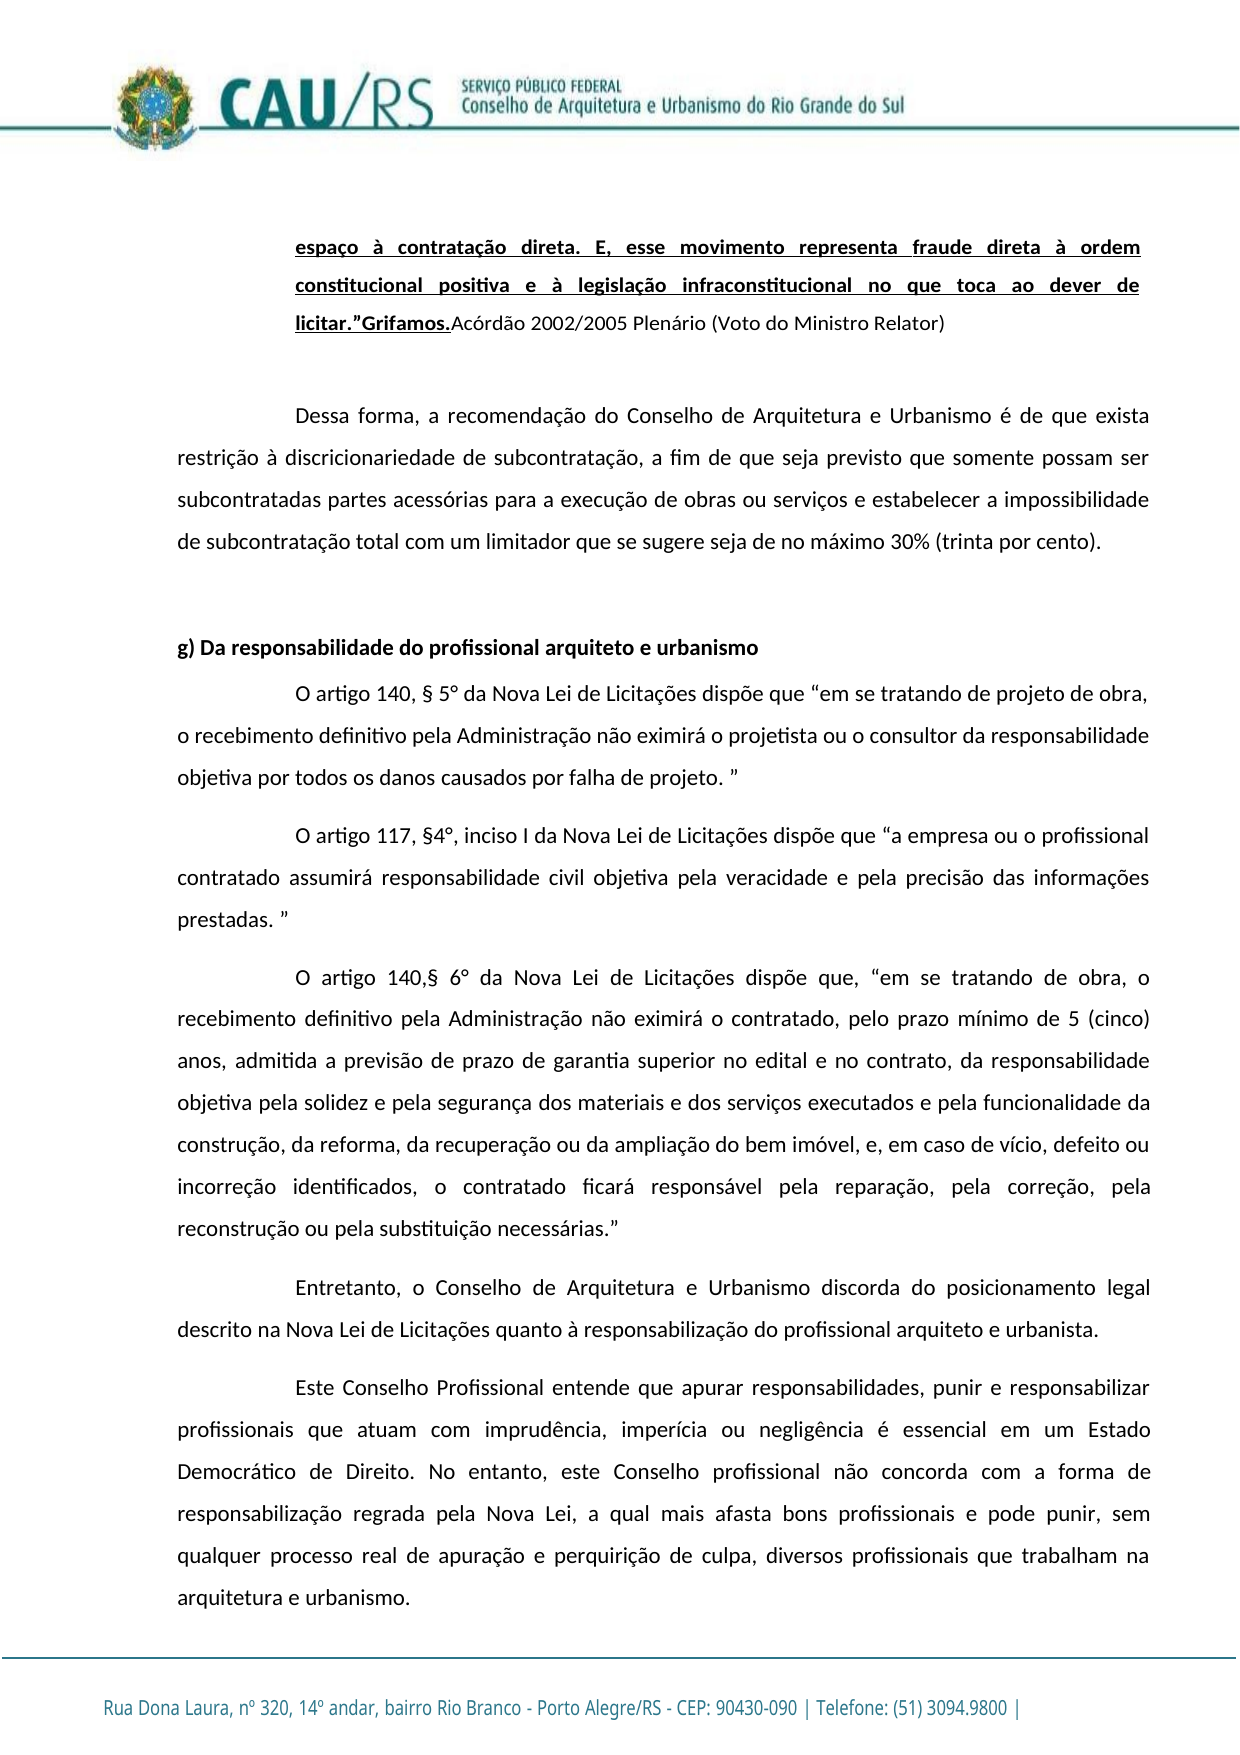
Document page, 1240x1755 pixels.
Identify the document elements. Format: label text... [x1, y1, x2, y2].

text Entretanto, o Conselho de Arquitetura e Urbanismo discorda do posicionamento legal descrito na Nova Lei de Licitações quanto à responsabilização do profissional arquiteto e urbanista. [177, 1273, 1150, 1344]
text O artigo 140,§ 6° da Nova Lei de Licitações dispõe que, “em se tratando de obra, o recebimento definitivo pela Administração não eximirá o contratado, pelo prazo mínimo de 5 (cinco) anos, admitida a previsão de prazo de garantia superior no edital e no contrato, da responsabilidade objetiva pela solidez e pela segurança dos materiais e dos serviços executados e pela funcionalidade da construção, da reforma, da recuperação ou da ampliação do bem imóvel, e, em caso de vício, defeito ou incorreção identificados, o contratado ficará responsável pela reparação, pela correção, pela reconstrução ou pela substituição necessárias.” [177, 963, 1151, 1242]
text constitucional positiva e à legislação infraconstitucional no que toca ao dever de licitar.”Grifamos.Acórdão 2002/2005 Plenário (Voto do Ministro Relator) [295, 257, 1140, 336]
text O artigo 140, § 5° da Nova Lei de Licitações dispõe que “em se tratando de projeto de obra, o recebimento definitivo pela Administração não eximirá o projetista ou o consultor da responsabilidade objetiva por todos os danos causados por falha de projeto. ” [177, 679, 1151, 791]
text Este Conselho Profissional entende que apurar responsabilidades, punir e responsabilizar profissionais que atuam com imprudência, imperícia ou negligência é essencial em um Estado Democrático de Direito. No entanto, este Conselho profissional não concorda com a forma de responsabilização regrada pela Nova Lei, a qual mais afasta bons profissionais e pode punir, sem qualquer processo real de apuração e perquirição de culpa, diversos profissionais que trabalham na arquitetura e urbanismo. [177, 1373, 1151, 1611]
list Da responsabilidade do profissional arquiteto e urbanismo [177, 633, 1162, 661]
text espaço à contratação direta. E, esse movimento representa fraude direta à ordem [295, 234, 1140, 256]
text Dessa forma, a recomendação do Conselho de Arquitetura e Urbanismo é de que exista restrição à discricionariedade de subcontratação, a fim de que seja previsto que somente possam ser subcontratadas partes acessórias para a execução de obras ou serviços e estabelecer a impossibilidade de subcontratação total com um limitador que se sugere seja de no máximo 30% (trinta por cento). [177, 401, 1151, 555]
text O artigo 117, §4°, inciso I da Nova Lei de Licitações dispõe que “a empresa ou o profissional contratado assumirá responsabilidade civil objetiva pela veracidade e pela precisão das informações prestadas. ” [177, 821, 1151, 933]
